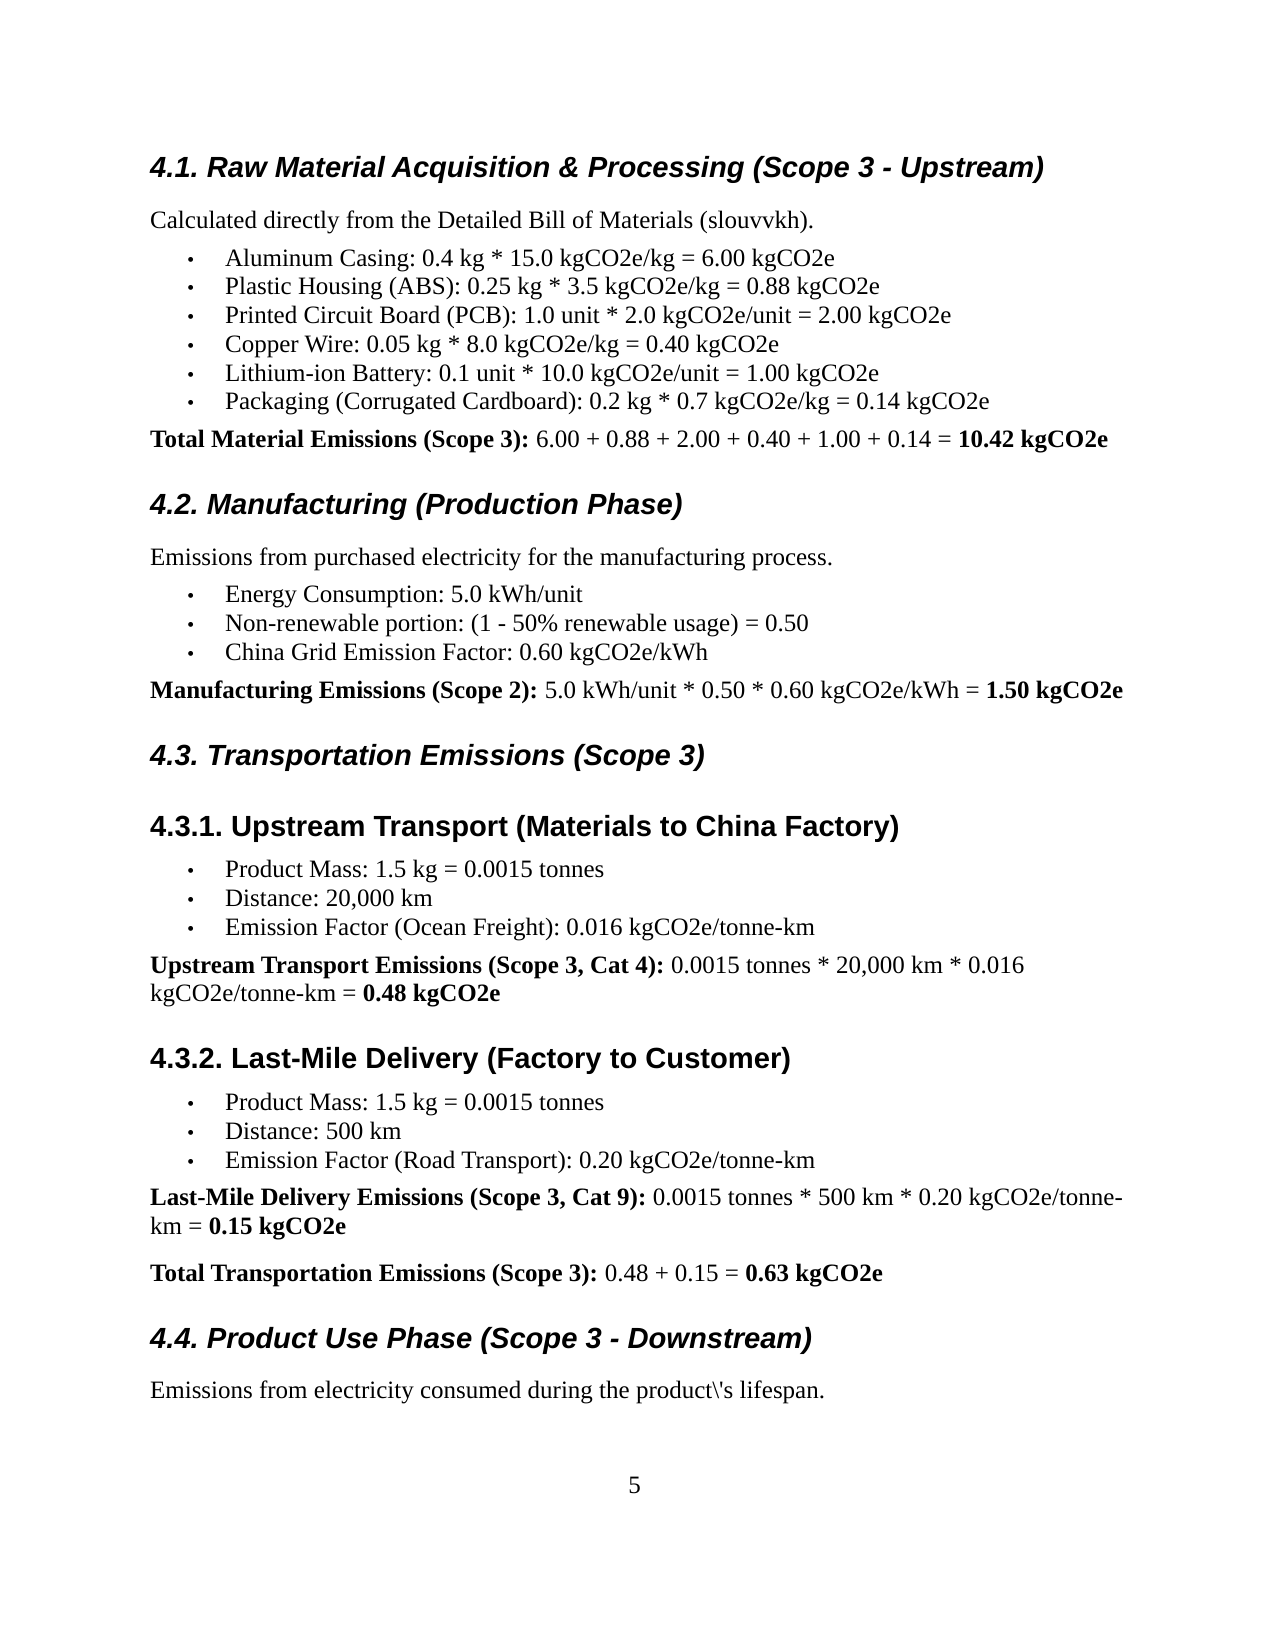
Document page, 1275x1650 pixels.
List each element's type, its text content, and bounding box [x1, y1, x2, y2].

subtitle 4.2. Manufacturing (Production Phase) [150, 487, 1125, 520]
subtitle 4.3. Transportation Emissions (Scope 3) [150, 737, 1125, 771]
text Last-Mile Delivery Emissions (Scope 3, Cat 9): 0.0015 tonnes * 500 km * 0.20 kgCO2e/tonne-km = 0.15 kgCO2e [150, 1182, 1125, 1240]
text Calculated directly from the Detailed Bill of Materials (slouvvkh). [150, 205, 1125, 234]
list Aluminum Casing: 0.4 kg * 15.0 kgCO2e/kg = 6.00 kgCO2e [187, 243, 1125, 271]
list Distance: 20,000 km [187, 883, 1125, 912]
list Non-renewable portion: (1 - 50% renewable usage) = 0.50 [187, 608, 1125, 637]
subtitle 4.4. Product Use Phase (Scope 3 - Downstream) [150, 1321, 1125, 1354]
list Product Mass: 1.5 kg = 0.0015 tonnes [187, 1087, 1125, 1116]
list Emission Factor (Road Transport): 0.20 kgCO2e/tonne-km [187, 1145, 1125, 1173]
text Emissions from electricity consumed during the product\'s lifespan. [150, 1376, 1125, 1404]
list Product Mass: 1.5 kg = 0.0015 tonnes [187, 854, 1125, 883]
list Plastic Housing (ABS): 0.25 kg * 3.5 kgCO2e/kg = 0.88 kgCO2e [187, 271, 1125, 300]
text Manufacturing Emissions (Scope 2): 5.0 kWh/unit * 0.50 * 0.60 kgCO2e/kWh = 1.50 kgCO2e [150, 675, 1125, 703]
list Printed Circuit Board (PCB): 1.0 unit * 2.0 kgCO2e/unit = 2.00 kgCO2e [187, 300, 1125, 329]
list Distance: 500 km [187, 1116, 1125, 1145]
subtitle 4.3.1. Upstream Transport (Materials to China Factory) [150, 808, 1125, 842]
list Packaging (Corrugated Cardboard): 0.2 kg * 0.7 kgCO2e/kg = 0.14 kgCO2e [187, 386, 1125, 415]
list Lithium-ion Battery: 0.1 unit * 10.0 kgCO2e/unit = 1.00 kgCO2e [187, 358, 1125, 386]
text Total Transportation Emissions (Scope 3): 0.48 + 0.15 = 0.63 kgCO2e [150, 1258, 1125, 1287]
subtitle 4.1. Raw Material Acquisition & Processing (Scope 3 - Upstream) [150, 150, 1125, 183]
text Total Material Emissions (Scope 3): 6.00 + 0.88 + 2.00 + 0.40 + 1.00 + 0.14 = 10.42 kgCO2e [150, 424, 1125, 453]
text Emissions from purchased electricity for the manufacturing process. [150, 542, 1125, 571]
list Copper Wire: 0.05 kg * 8.0 kgCO2e/kg = 0.40 kgCO2e [187, 329, 1125, 358]
text Upstream Transport Emissions (Scope 3, Cat 4): 0.0015 tonnes * 20,000 km * 0.016 kgCO2e/tonne-km = 0.48 kgCO2e [150, 950, 1125, 1007]
list Emission Factor (Ocean Freight): 0.016 kgCO2e/tonne-km [187, 912, 1125, 941]
list Energy Consumption: 5.0 kWh/unit [187, 579, 1125, 608]
subtitle 4.3.2. Last-Mile Delivery (Factory to Customer) [150, 1041, 1125, 1075]
list China Grid Emission Factor: 0.60 kgCO2e/kWh [187, 637, 1125, 666]
